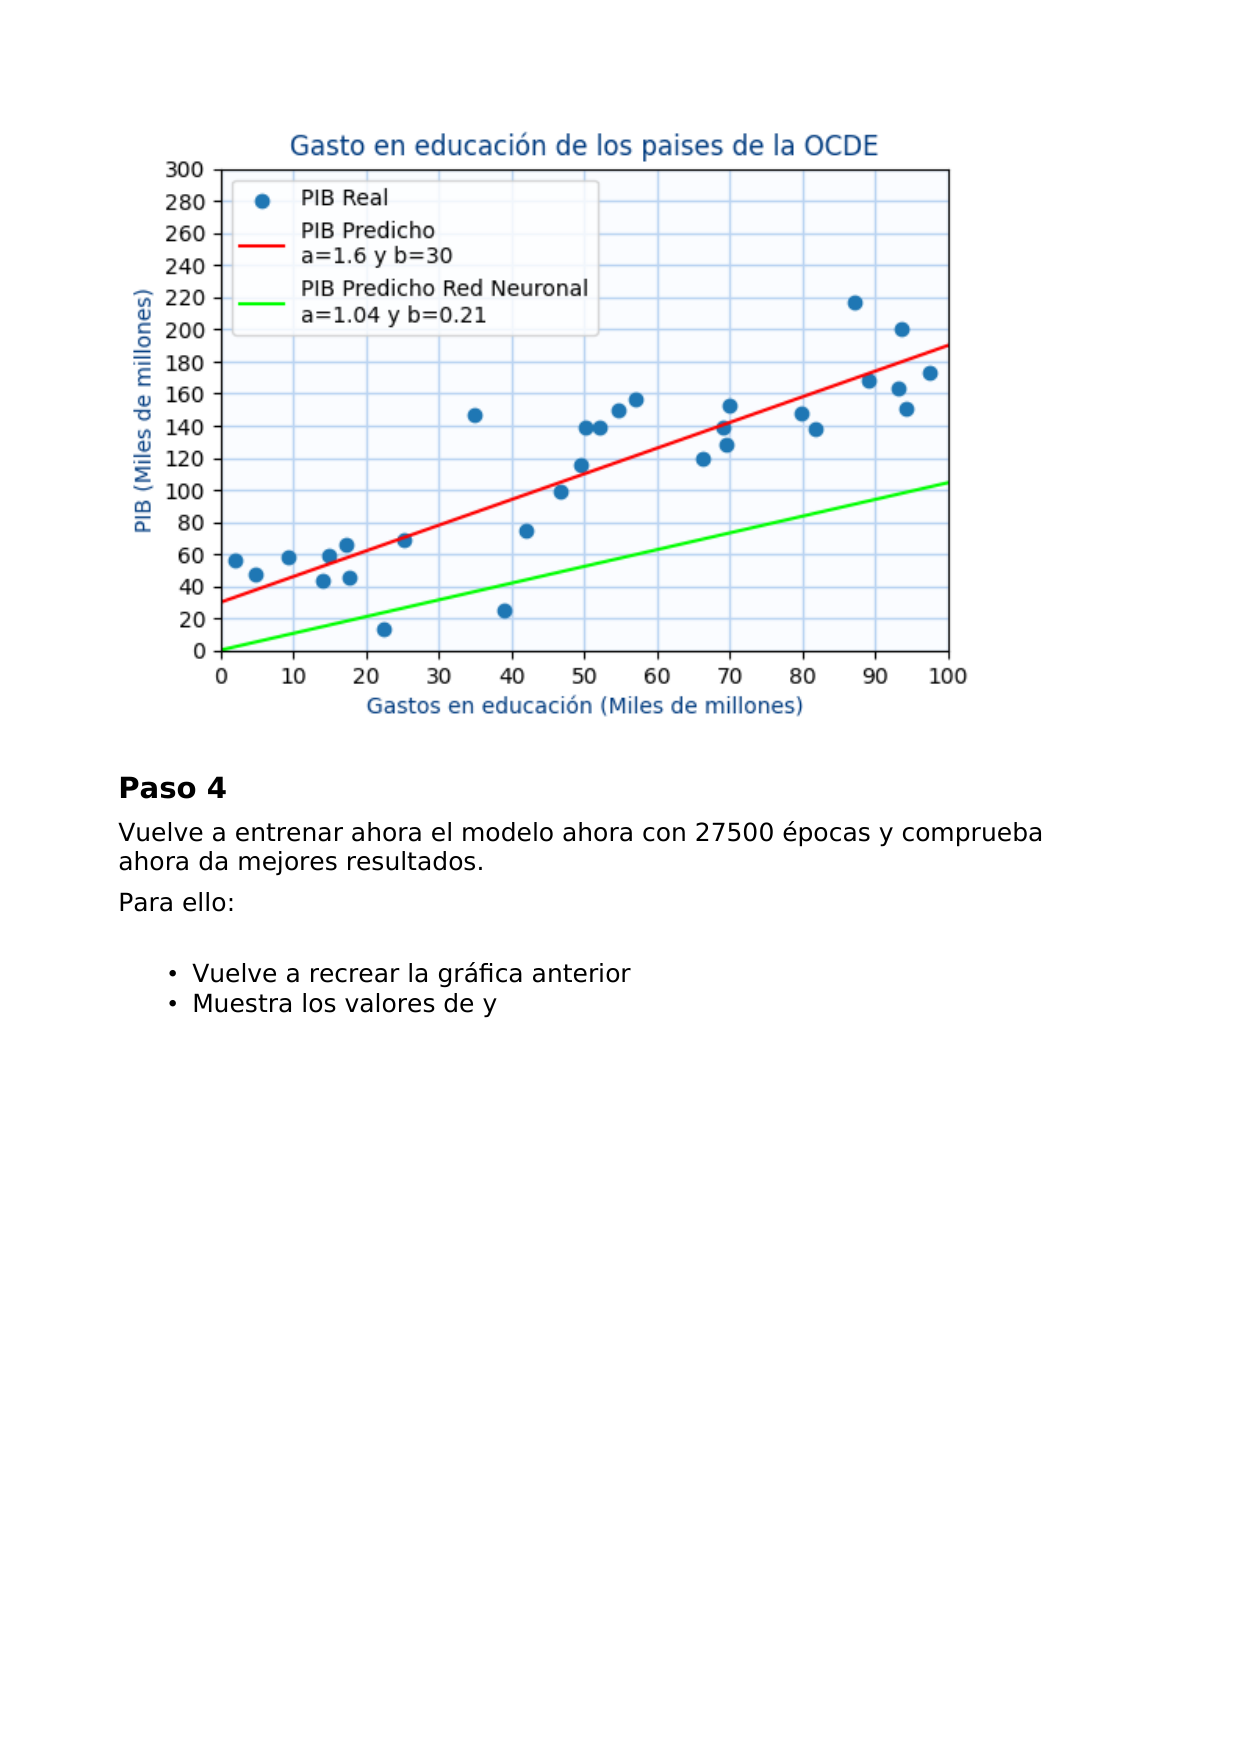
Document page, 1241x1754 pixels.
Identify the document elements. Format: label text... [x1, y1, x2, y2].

list Muestra los valores de y [177, 989, 1122, 1018]
text Vuelve a entrenar ahora el modelo ahora con 27500 épocas y comprueba ahora da mejores resultados. [118, 818, 1122, 876]
subtitle Paso 4 [118, 771, 1122, 805]
list Vuelve a recrear la gráfica anterior [177, 960, 1122, 989]
text Para ello: [118, 888, 1122, 918]
picture [118, 118, 983, 734]
